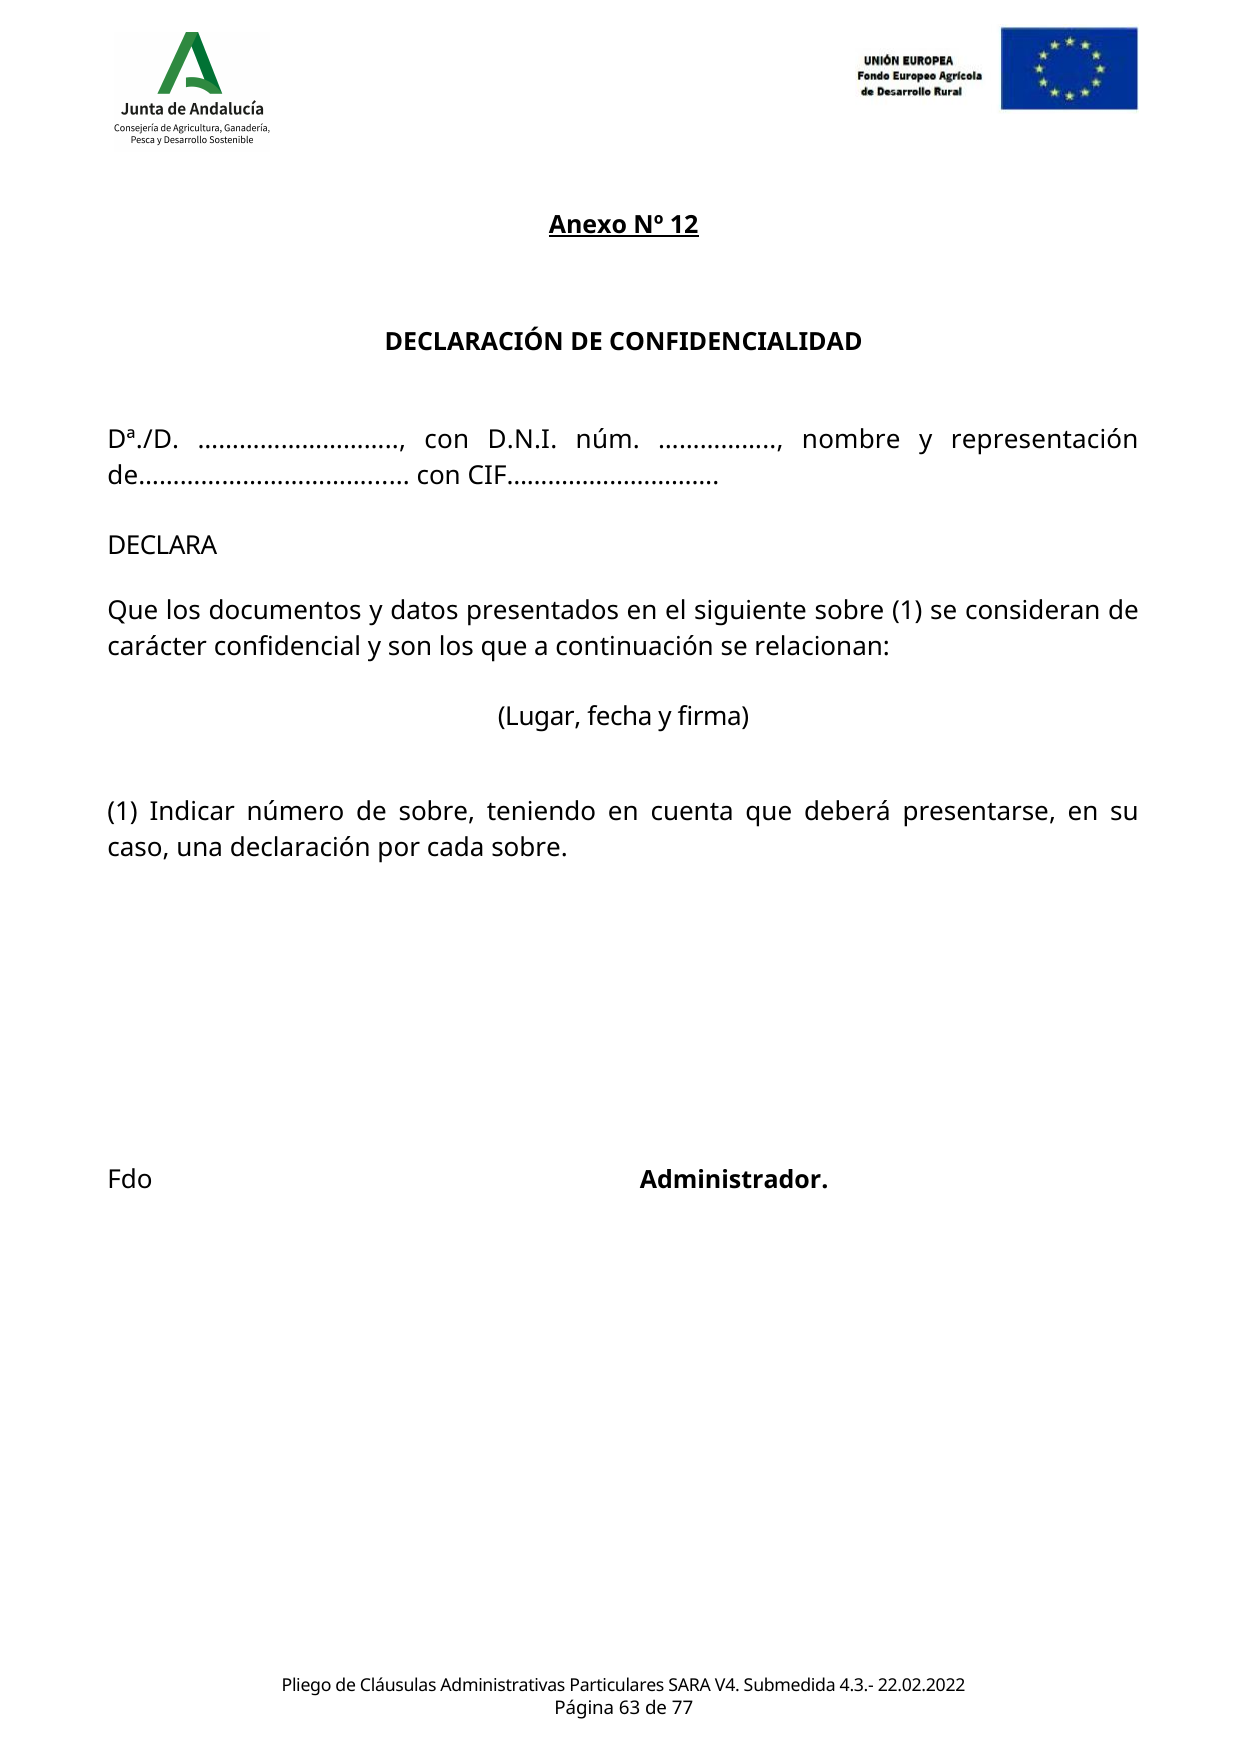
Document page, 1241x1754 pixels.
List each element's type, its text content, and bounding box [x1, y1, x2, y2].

text DECLARA [107, 526, 1140, 562]
text Que los documentos y datos presentados en el siguiente sobre (1) se consideran de carácter confidencial y son los que a continuación se relacionan: [107, 592, 1140, 663]
text DECLARACIÓN DE CONFIDENCIALIDAD [107, 323, 1140, 357]
text (1) Indicar número de sobre, teniendo en cuenta que deberá presentarse, en su caso, una declaración por cada sobre. [107, 793, 1140, 864]
text Anexo Nº 12 [107, 206, 1140, 240]
text Fdo Administrador. [107, 1161, 1140, 1197]
text Dª./D. ……………………….., con D.N.I. núm. …………….., nombre y representación de……………………………...... con CIF…………………………. [107, 421, 1140, 492]
picture [855, 24, 1139, 114]
picture [114, 32, 270, 152]
text (Lugar, fecha y firma) [107, 697, 1140, 733]
